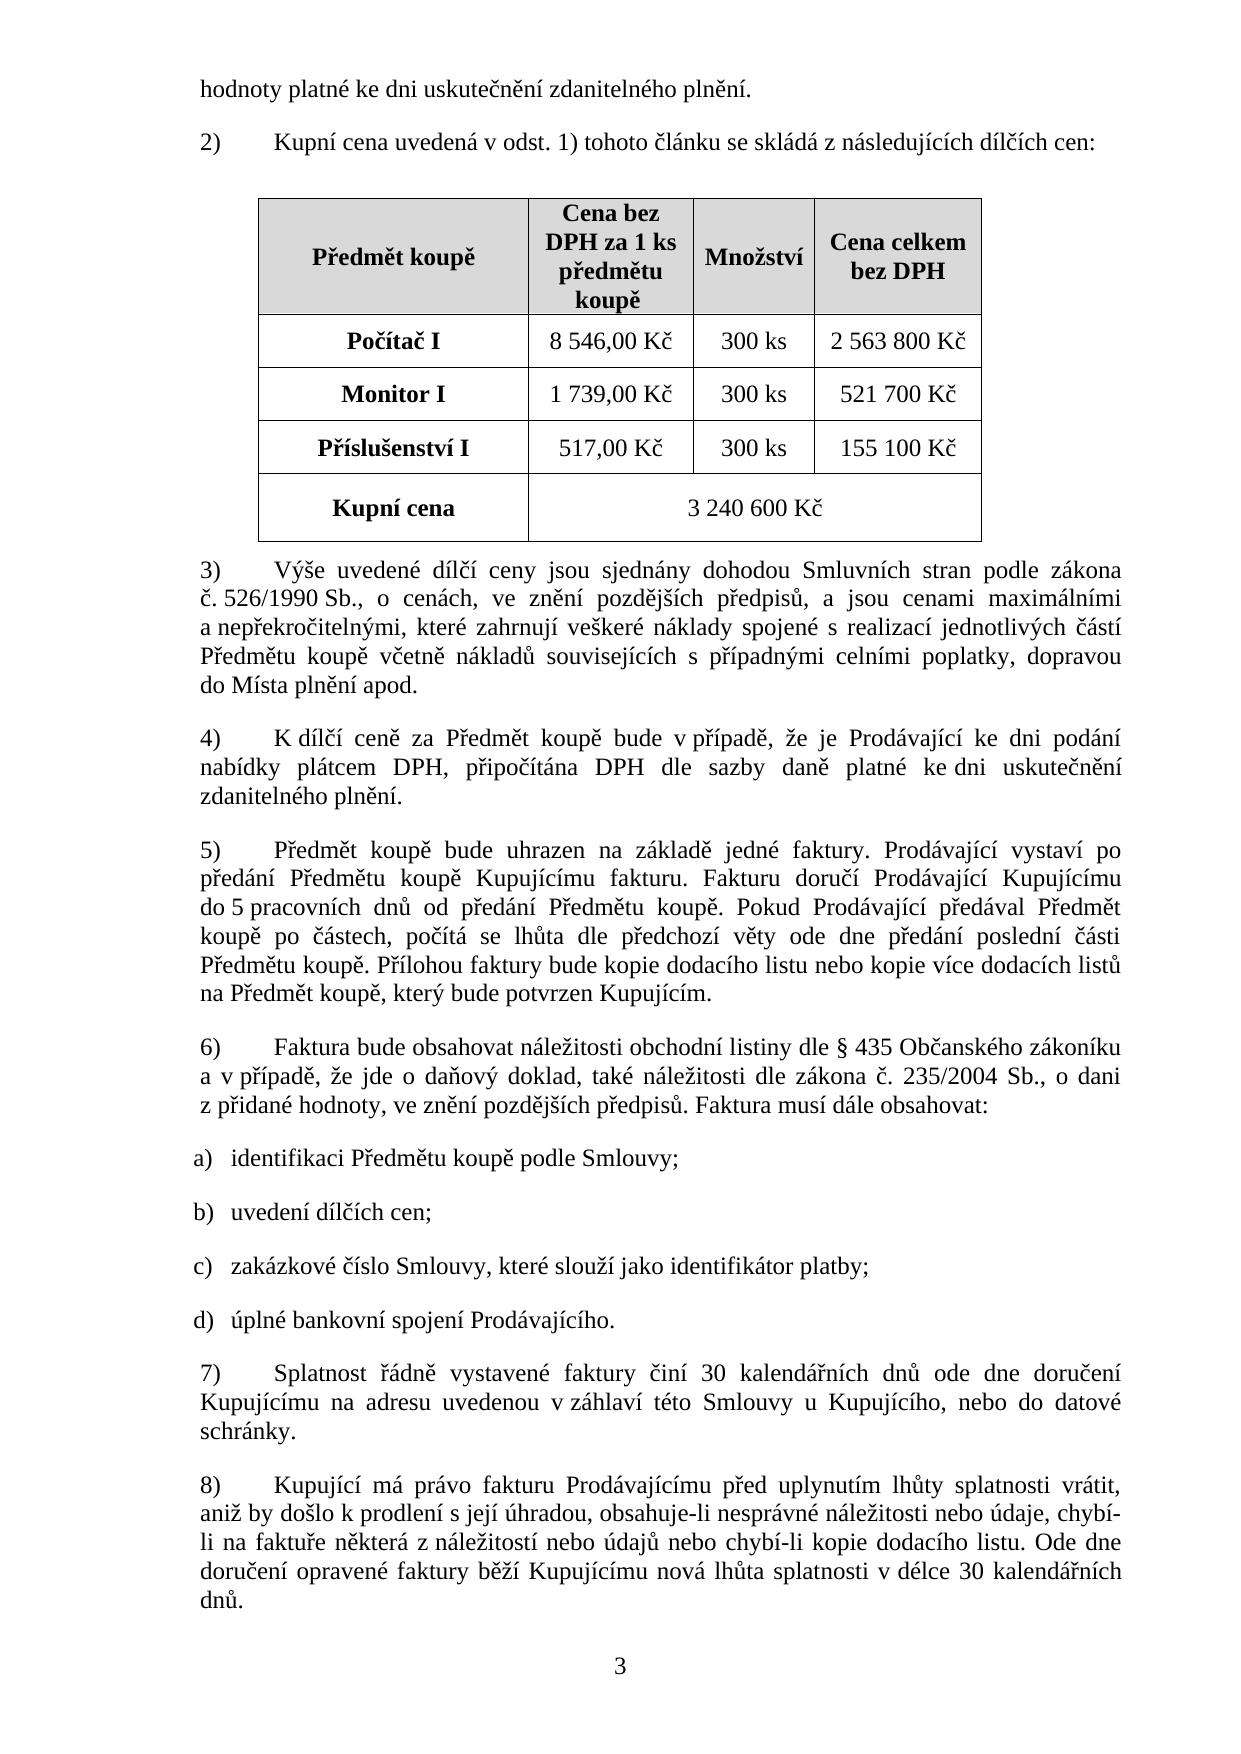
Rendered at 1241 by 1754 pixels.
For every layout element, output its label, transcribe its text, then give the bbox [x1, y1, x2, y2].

subtitle Výše uvedené dílčí ceny jsou sjednány dohodou Smluvních stran podle zákona č. 526/1990 Sb., o cenách, ve znění pozdějších předpisů, a jsou cenami maximálními a nepřekročitelnými, které zahrnují veškeré náklady spojené s realizací jednotlivých částí Předmětu koupě včetně nákladů souvisejících s případnými celními poplatky, dopravou do Místa plnění apod. [200, 555, 1122, 698]
table_cell 2 563 800 Kč [815, 315, 981, 367]
table_cell Příslušenství I [259, 421, 528, 473]
subtitle Faktura bude obsahovat náležitosti obchodní listiny dle § 435 Občanského zákoníku a v případě, že jde o daňový doklad, také náležitosti dle zákona č. 235/2004 Sb., o dani z přidané hodnoty, ve znění pozdějších předpisů. Faktura musí dále obsahovat: [200, 1032, 1122, 1118]
subtitle Kupující má právo fakturu Prodávajícímu před uplynutím lhůty splatnosti vrátit, aniž by došlo k prodlení s její úhradou, obsahuje-li nesprávné náležitosti nebo údaje, chybí-li na faktuře některá z náležitostí nebo údajů nebo chybí-li kopie dodacího listu. Ode dne doručení opravené faktury běží Kupujícímu nová lhůta splatnosti v délce 30 kalendářních dnů. [200, 1470, 1122, 1613]
subtitle Předmět koupě bude uhrazen na základě jedné faktury. Prodávající vystaví po předání Předmětu koupě Kupujícímu fakturu. Fakturu doručí Prodávající Kupujícímu do 5 pracovních dnů od předání Předmětu koupě. Pokud Prodávající předával Předmět koupě po částech, počítá se lhůta dle předchozí věty ode dne předání poslední části Předmětu koupě. Přílohou faktury bude kopie dodacího listu nebo kopie více dodacích listů na Předmět koupě, který bude potvrzen Kupujícím. [200, 835, 1122, 1007]
table_cell 300 ks [694, 315, 814, 367]
subtitle zakázkové číslo Smlouvy, které slouží jako identifikátor platby; [193, 1251, 1122, 1280]
table_cell 155 100 Kč [815, 421, 981, 473]
subtitle Splatnost řádně vystavené faktury činí 30 kalendářních dnů ode dne doručení Kupujícímu na adresu uvedenou v záhlaví této Smlouvy u Kupujícího, nebo do datové schránky. [200, 1358, 1122, 1445]
subtitle hodnoty platné ke dni uskutečnění zdanitelného plnění. [200, 74, 1122, 102]
table_cell 8 546,00 Kč [529, 315, 693, 367]
subtitle Kupní cena uvedená v odst. 1) tohoto článku se skládá z následujících dílčích cen: [200, 127, 1122, 156]
table_cell 521 700 Kč [815, 368, 981, 420]
subtitle identifikaci Předmětu koupě podle Smlouvy; [193, 1143, 1122, 1172]
table_header Předmět koupě [259, 199, 528, 313]
table_header Cena celkem bez DPH [815, 199, 981, 313]
subtitle K dílčí ceně za Předmět koupě bude v případě, že je Prodávající ke dni podání nabídky plátcem DPH, připočítána DPH dle sazby daně platné ke dni uskutečnění zdanitelného plnění. [200, 723, 1122, 810]
table_cell Kupní cena [259, 474, 528, 541]
table_header Množství [694, 199, 814, 313]
table_cell 300 ks [694, 368, 814, 420]
table_cell 517,00 Kč [529, 421, 693, 473]
table_cell 3 240 600 Kč [529, 474, 981, 541]
table_header Cena bez DPH za 1 ks předmětu koupě [529, 199, 693, 313]
subtitle úplné bankovní spojení Prodávajícího. [193, 1305, 1122, 1333]
table_cell 300 ks [694, 421, 814, 473]
subtitle uvedení dílčích cen; [193, 1197, 1122, 1226]
table_cell Počítač I [259, 315, 528, 367]
table_cell 1 739,00 Kč [529, 368, 693, 420]
table_cell Monitor I [259, 368, 528, 420]
